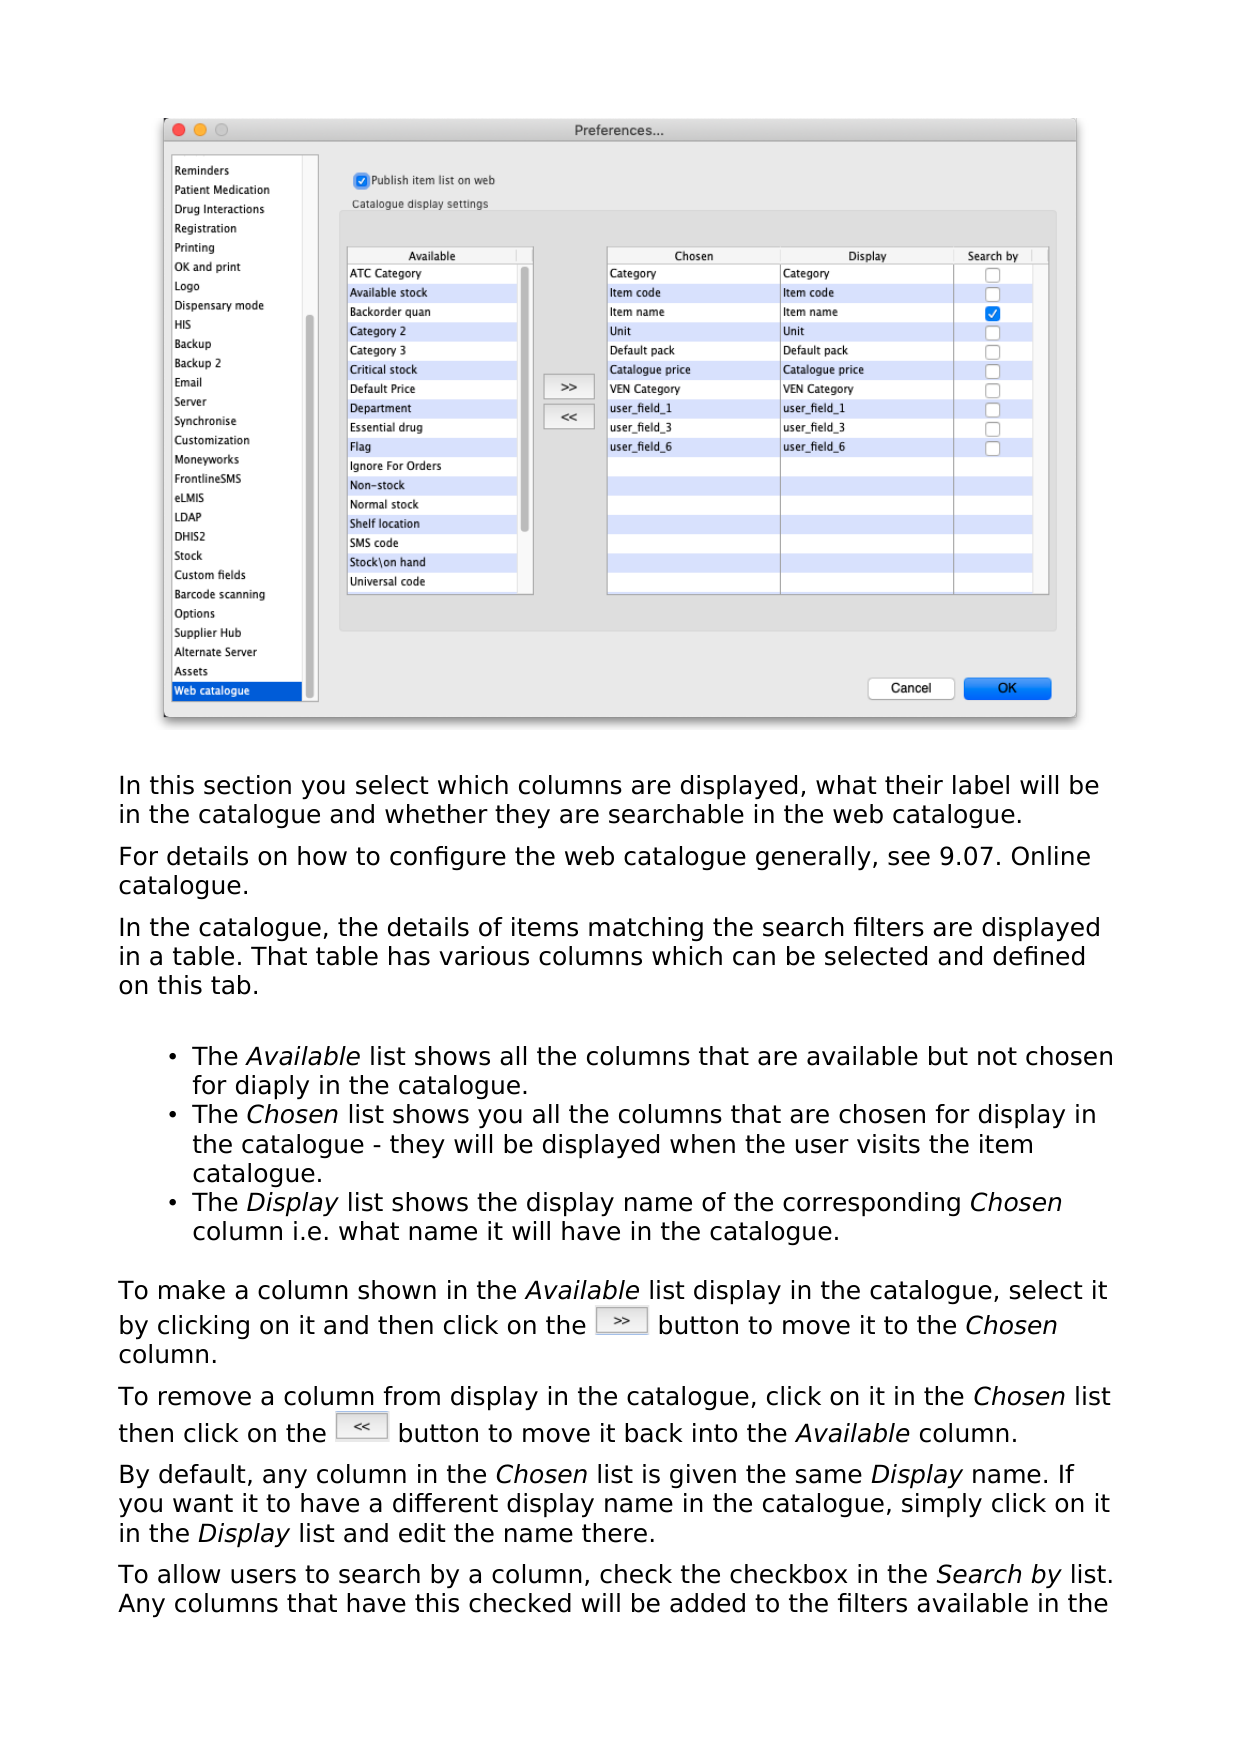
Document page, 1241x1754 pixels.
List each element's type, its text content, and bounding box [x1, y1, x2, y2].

text For details on how to configure the web catalogue generally, see 9.07. Online catalogue. [118, 842, 1122, 900]
text In the catalogue, the details of items matching the search filters are displayed in a table. That table has various columns which can be selected and defined on this tab. [118, 913, 1122, 1000]
list The Available list shows all the columns that are available but not chosen for diaply in the catalogue. [177, 1042, 1122, 1101]
picture [594, 1305, 650, 1335]
picture [335, 1411, 390, 1442]
text To allow users to search by a column, check the checkbox in the Search by list. Any columns that have this checked will be added to the filters available in the [118, 1560, 1122, 1619]
picture [151, 118, 1089, 730]
text By default, any column in the Chosen list is given the same Display name. If you want it to have a different display name in the catalogue, simply click on it in the Display list and edit the name there. [118, 1460, 1122, 1548]
text To remove a column from display in the catalogue, click on it in the Chosen list then click on the button to move it back into the Available column. [118, 1382, 1122, 1448]
text To make a column shown in the Available list display in the catalogue, select it by clicking on it and then click on the button to move it to the Chosen column. [118, 1276, 1122, 1370]
list The Display list shows the display name of the corresponding Chosen column i.e. what name it will have in the catalogue. [177, 1188, 1122, 1247]
list The Chosen list shows you all the columns that are chosen for display in the catalogue - they will be displayed when the user visits the item catalogue. [177, 1101, 1122, 1188]
text In this section you select which columns are displayed, what their label will be in the catalogue and whether they are searchable in the web catalogue. [118, 771, 1122, 829]
